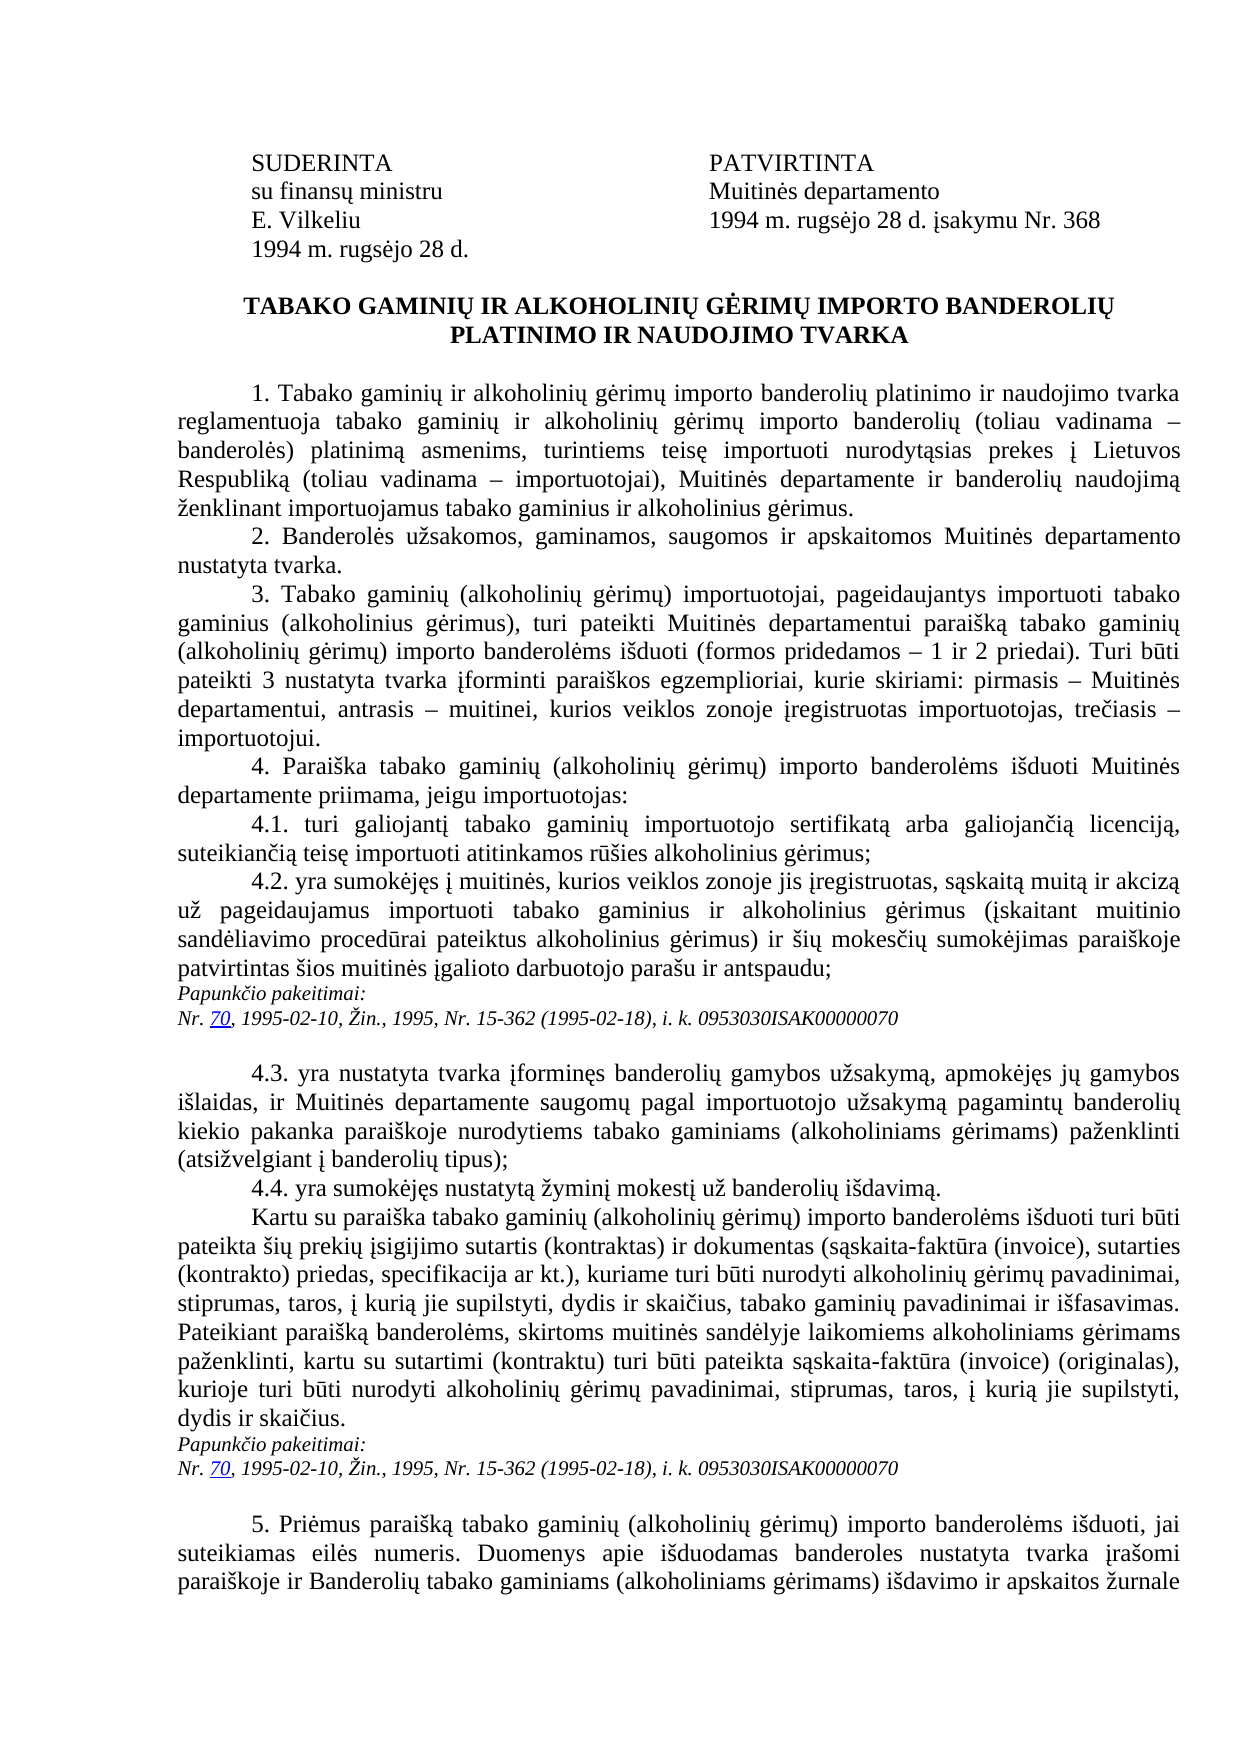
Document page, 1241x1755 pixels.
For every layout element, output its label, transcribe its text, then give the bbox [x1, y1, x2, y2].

text 4.3. yra nustatyta tvarka įforminęs banderolių gamybos užsakymą, apmokėjęs jų gamybos išlaidas, ir Muitinės departamente saugomų pagal importuotojo užsakymą pagamintų banderolių kiekio pakanka paraiškoje nurodytiems tabako gaminiams (alkoholiniams gėrimams) paženklinti (atsižvelgiant į banderolių tipus); [177, 1058, 1181, 1173]
text E. Vilkeliu 1994 m. rugsėjo 28 d. įsakymu Nr. 368 [177, 205, 1181, 234]
text 1. Tabako gaminių ir alkoholinių gėrimų importo banderolių platinimo ir naudojimo tvarka reglamentuoja tabako gaminių ir alkoholinių gėrimų importo banderolių (toliau vadinama – banderolės) platinimą asmenims, turintiems teisę importuoti nurodytąsias prekes į Lietuvos Respubliką (toliau vadinama – importuotojai), Muitinės departamente ir banderolių naudojimą ženklinant importuojamus tabako gaminius ir alkoholinius gėrimus. [177, 378, 1181, 521]
text 4.4. yra sumokėjęs nustatytą žyminį mokestį už banderolių išdavimą. [177, 1173, 1181, 1202]
text Papunkčio pakeitimai: [177, 981, 1181, 1005]
text 2. Banderolės užsakomos, gaminamos, saugomos ir apskaitomos Muitinės departamento nustatyta tvarka. [177, 521, 1181, 579]
text Nr. 70, 1995-02-10, Žin., 1995, Nr. 15-362 (1995-02-18), i. k. 0953030ISAK00000070 [177, 1005, 1181, 1029]
text Kartu su paraiška tabako gaminių (alkoholinių gėrimų) importo banderolėms išduoti turi būti pateikta šių prekių įsigijimo sutartis (kontraktas) ir dokumentas (sąskaita-faktūra (invoice), sutarties (kontrakto) priedas, specifikacija ar kt.), kuriame turi būti nurodyti alkoholinių gėrimų pavadinimai, stiprumas, taros, į kurią jie supilstyti, dydis ir skaičius, tabako gaminių pavadinimai ir išfasavimas. Pateikiant paraišką banderolėms, skirtoms muitinės sandėlyje laikomiems alkoholiniams gėrimams paženklinti, kartu su sutartimi (kontraktu) turi būti pateikta sąskaita-faktūra (invoice) (originalas), kurioje turi būti nurodyti alkoholinių gėrimų pavadinimai, stiprumas, taros, į kurią jie supilstyti, dydis ir skaičius. [177, 1202, 1181, 1432]
text su finansų ministru Muitinės departamento [177, 176, 1181, 205]
text Papunkčio pakeitimai: [177, 1432, 1181, 1456]
text SUDERINTA PATVIRTINTA [177, 148, 1181, 176]
text 1994 m. rugsėjo 28 d. [177, 234, 1181, 263]
text 3. Tabako gaminių (alkoholinių gėrimų) importuotojai, pageidaujantys importuoti tabako gaminius (alkoholinius gėrimus), turi pateikti Muitinės departamentui paraišką tabako gaminių (alkoholinių gėrimų) importo banderolėms išduoti (formos pridedamos – 1 ir 2 priedai). Turi būti pateikti 3 nustatyta tvarka įforminti paraiškos egzemplioriai, kurie skiriami: pirmasis – Muitinės departamentui, antrasis – muitinei, kurios veiklos zonoje įregistruotas importuotojas, trečiasis – importuotojui. [177, 579, 1181, 751]
text TABAKO GAMINIŲ IR ALKOHOLINIŲ GĖRIMŲ IMPORTO BANDEROLIŲ PLATINIMO IR NAUDOJIMO TVARKA [177, 291, 1181, 349]
text 4. Paraiška tabako gaminių (alkoholinių gėrimų) importo banderolėms išduoti Muitinės departamente priimama, jeigu importuotojas: [177, 751, 1181, 809]
text Nr. 70, 1995-02-10, Žin., 1995, Nr. 15-362 (1995-02-18), i. k. 0953030ISAK00000070 [177, 1456, 1181, 1480]
text 4.2. yra sumokėjęs į muitinės, kurios veiklos zonoje jis įregistruotas, sąskaitą muitą ir akcizą už pageidaujamus importuoti tabako gaminius ir alkoholinius gėrimus (įskaitant muitinio sandėliavimo procedūrai pateiktus alkoholinius gėrimus) ir šių mokesčių sumokėjimas paraiškoje patvirtintas šios muitinės įgalioto darbuotojo parašu ir antspaudu; [177, 866, 1181, 981]
text 5. Priėmus paraišką tabako gaminių (alkoholinių gėrimų) importo banderolėms išduoti, jai suteikiamas eilės numeris. Duomenys apie išduodamas banderoles nustatyta tvarka įrašomi paraiškoje ir Banderolių tabako gaminiams (alkoholiniams gėrimams) išdavimo ir apskaitos žurnale [177, 1509, 1181, 1595]
text 4.1. turi galiojantį tabako gaminių importuotojo sertifikatą arba galiojančią licenciją, suteikiančią teisę importuoti atitinkamos rūšies alkoholinius gėrimus; [177, 809, 1181, 866]
